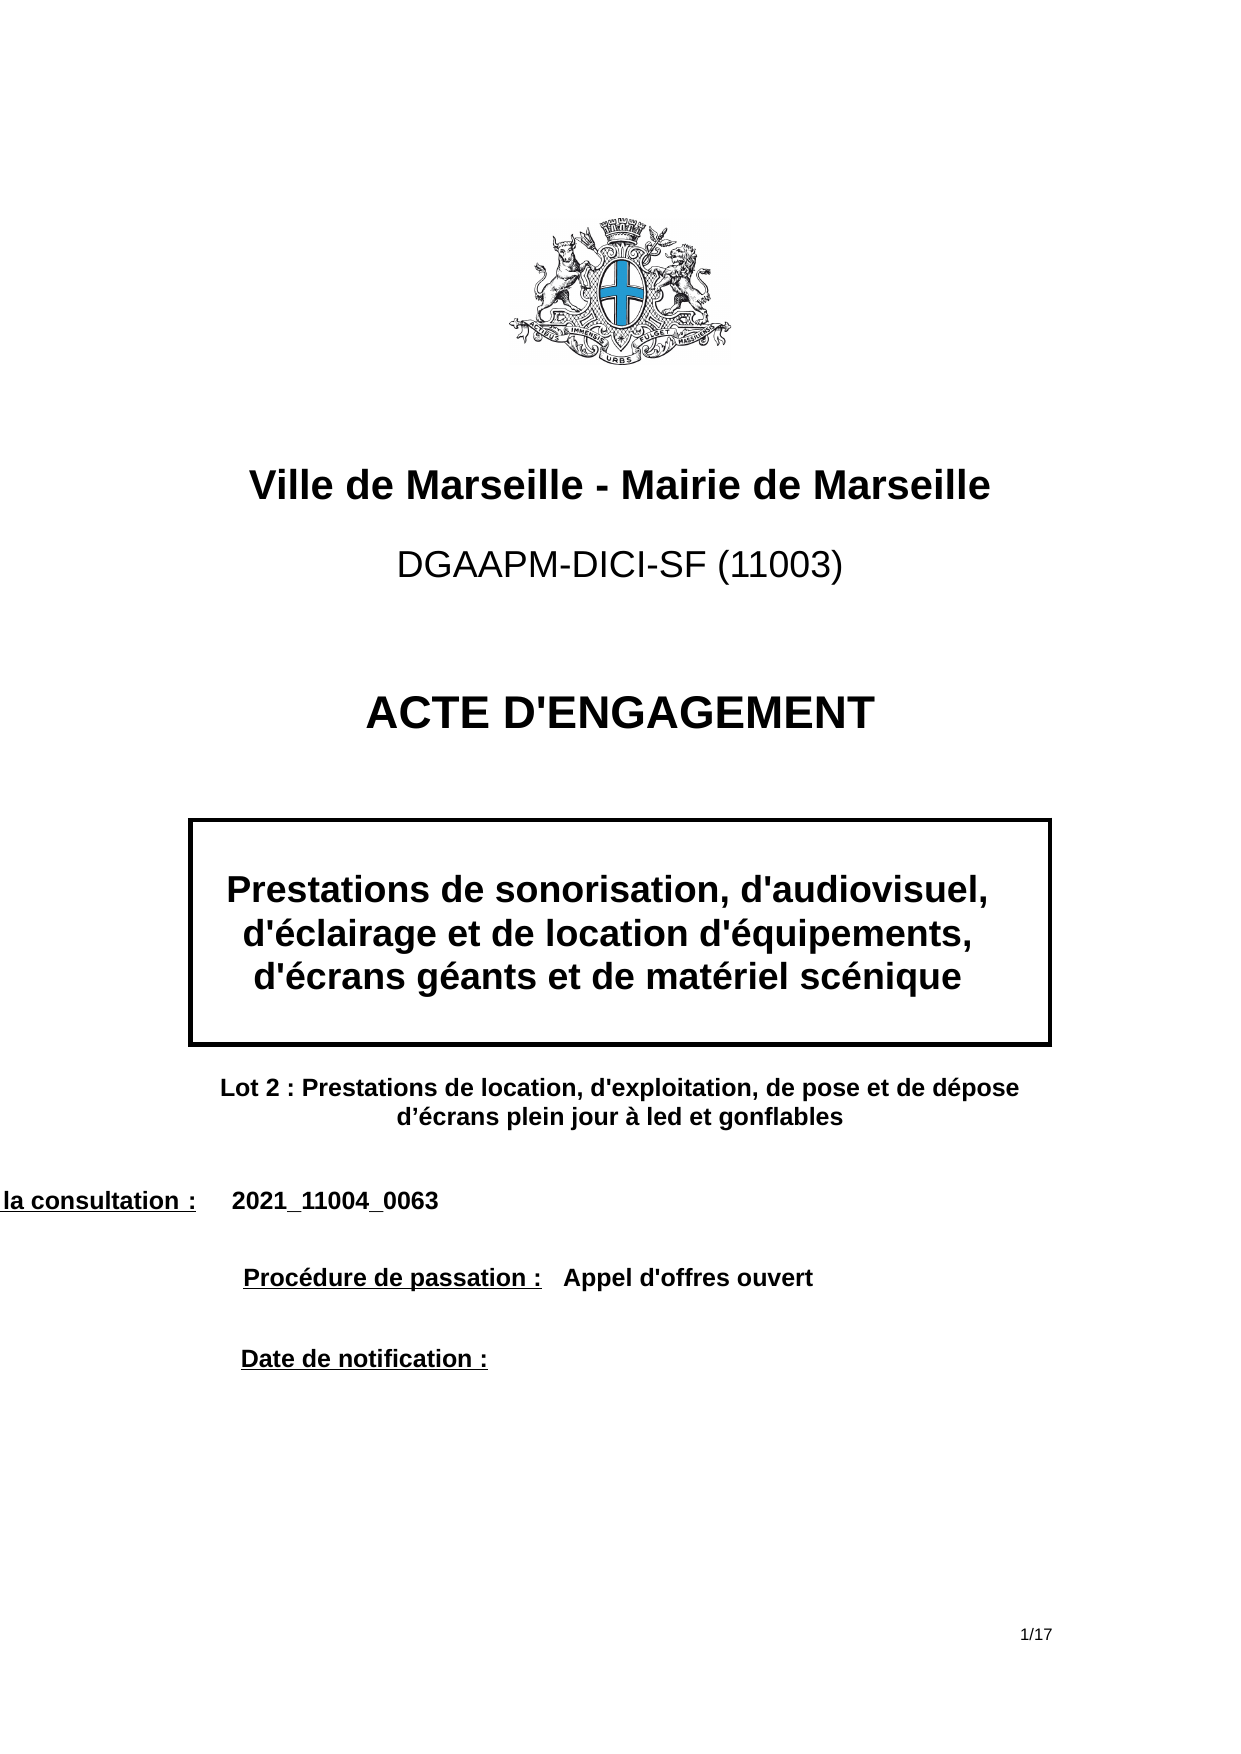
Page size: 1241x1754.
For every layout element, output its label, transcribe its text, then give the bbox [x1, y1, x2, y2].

text DGAAPM-DICI-SF (11003) [188, 542, 1052, 585]
text Numéro de la consultation : 2021_11004_0063 [0, 1186, 1052, 1214]
text Ville de Marseille - Mairie de Marseille [188, 461, 1052, 508]
text Procédure de passation : Appel d'offres ouvert [243, 1262, 1052, 1291]
text Prestations de sonorisation, d'audiovisuel, d'éclairage et de location d'équipements, d'écrans géants et de matériel scénique [193, 861, 1048, 997]
text Date de notification : [241, 1344, 1052, 1373]
text ACTE D'ENGAGEMENT [188, 686, 1052, 739]
text Lot 2 : Prestations de location, d'exploitation, de pose et de dépose d’écrans plein jour à led et gonflables [188, 1073, 1052, 1131]
